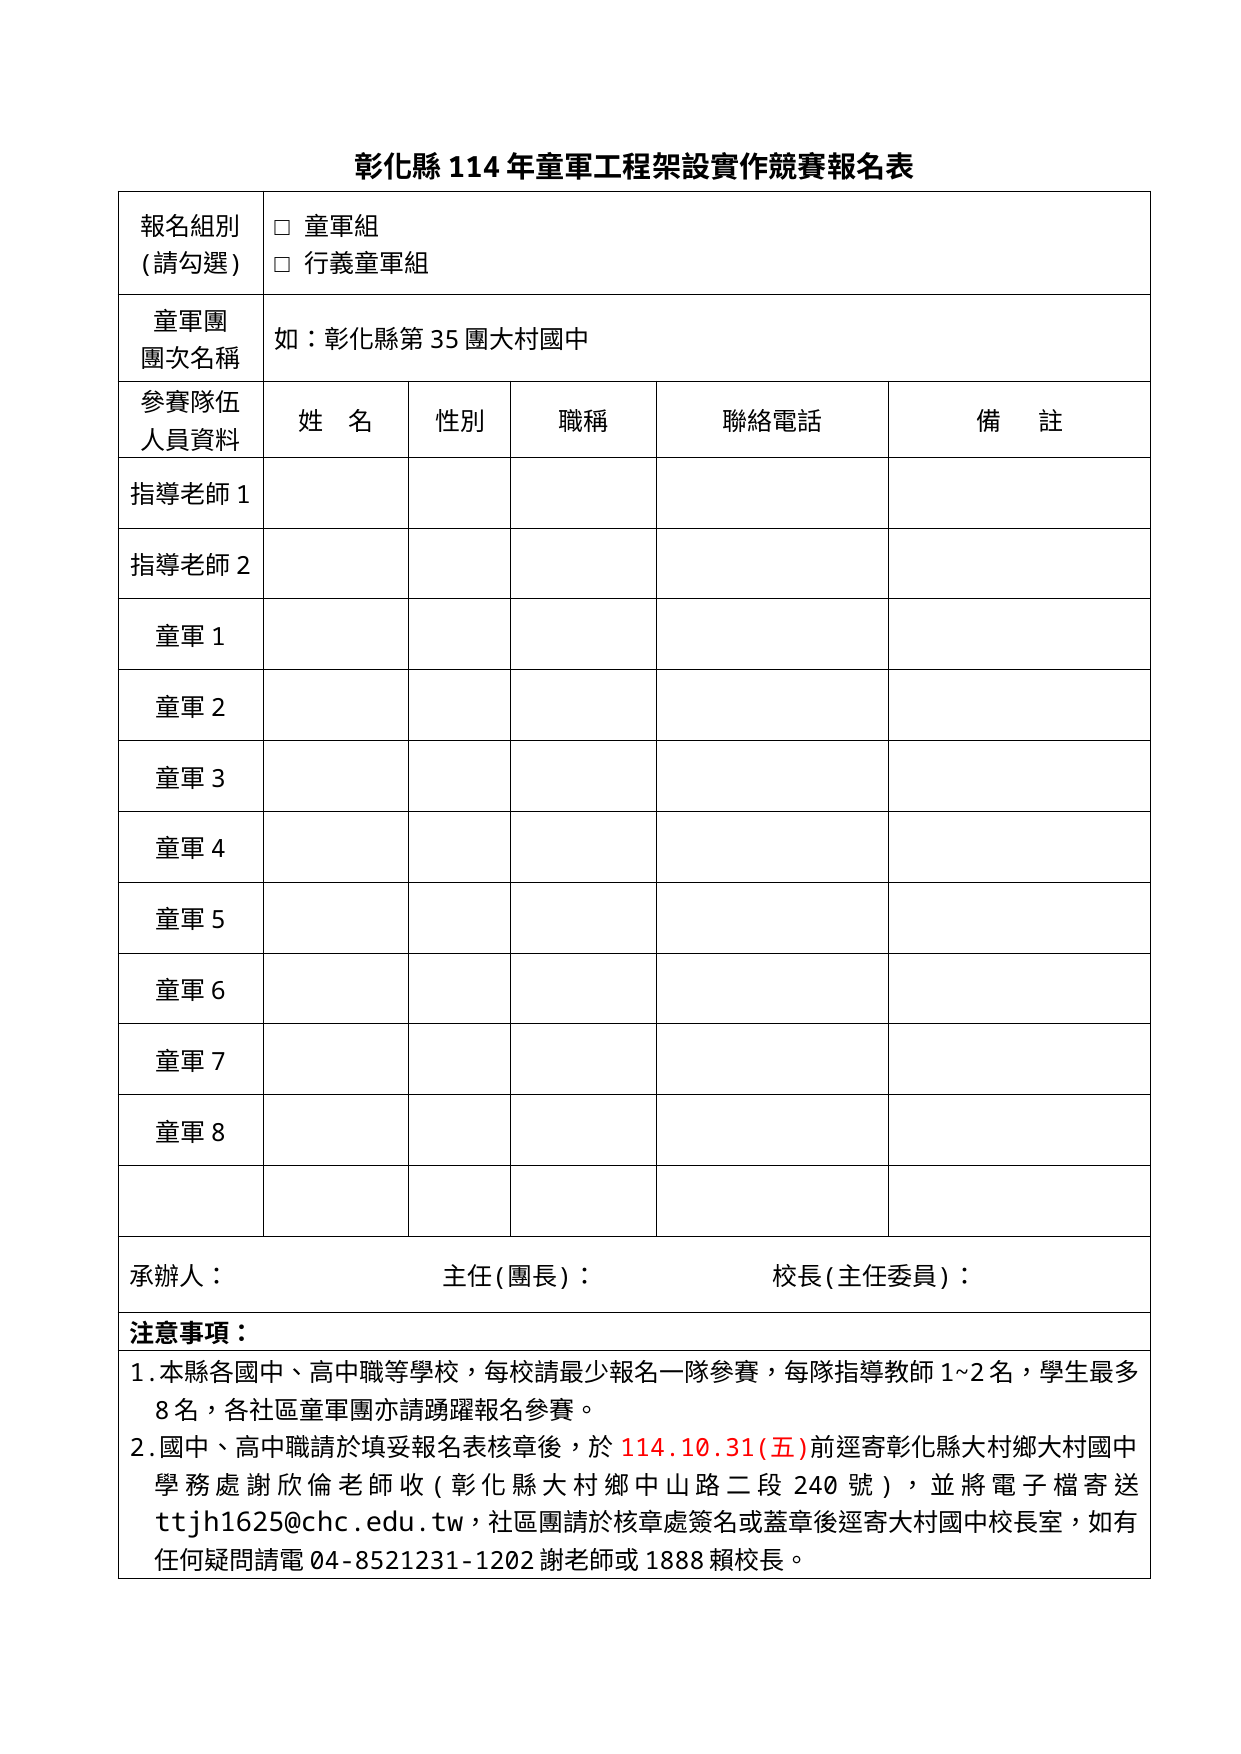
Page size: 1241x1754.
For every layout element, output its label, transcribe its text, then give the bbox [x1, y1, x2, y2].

table_cell [511, 1095, 656, 1165]
table_cell [511, 883, 656, 952]
table_cell 承辦人： 主任(團長)： 校長(主任委員)： [119, 1237, 1150, 1312]
table_cell [264, 1166, 408, 1236]
table_cell [409, 670, 510, 740]
table_cell [264, 812, 408, 882]
table_cell [657, 670, 888, 740]
table_cell [657, 1166, 888, 1236]
table_cell [657, 599, 888, 669]
table_cell 報名組別(請勾選) [119, 192, 263, 294]
table_cell 指導老師1 [119, 458, 263, 527]
table_cell [657, 1024, 888, 1094]
table_cell [409, 529, 510, 598]
table_cell [511, 458, 656, 527]
table_cell [889, 1166, 1150, 1236]
table_cell [119, 1166, 263, 1236]
table_cell 如：彰化縣第35團大村國中 [264, 295, 1150, 381]
table_cell 職稱 [511, 382, 656, 457]
table_cell 童軍6 [119, 954, 263, 1023]
table_cell [657, 529, 888, 598]
table_cell [511, 529, 656, 598]
table_cell [264, 954, 408, 1023]
table_cell [889, 954, 1150, 1023]
table_cell 童軍5 [119, 883, 263, 952]
table_cell [889, 741, 1150, 811]
table_cell [511, 741, 656, 811]
table_cell [409, 812, 510, 882]
table_cell [657, 1095, 888, 1165]
table_cell [511, 812, 656, 882]
table_cell [889, 1095, 1150, 1165]
table_cell [409, 1024, 510, 1094]
table_cell [657, 741, 888, 811]
table_cell [409, 458, 510, 527]
table_cell [409, 883, 510, 952]
table_cell 備 註 [889, 382, 1150, 457]
table_cell [511, 1024, 656, 1094]
table_cell [409, 954, 510, 1023]
table_cell [657, 458, 888, 527]
table_cell [264, 529, 408, 598]
table_cell □ 童軍組 □ 行義童軍組 [264, 192, 1150, 294]
table_cell [889, 670, 1150, 740]
table_cell 童軍團 團次名稱 [119, 295, 263, 381]
table_cell [511, 954, 656, 1023]
table_cell [889, 529, 1150, 598]
table_cell [889, 812, 1150, 882]
table_cell 童軍1 [119, 599, 263, 669]
table_cell [511, 599, 656, 669]
table_cell 聯絡電話 [657, 382, 888, 457]
table_cell [264, 1024, 408, 1094]
table_cell [409, 1095, 510, 1165]
table_cell 注意事項： [119, 1313, 1150, 1350]
table_cell 童軍8 [119, 1095, 263, 1165]
table_cell [657, 954, 888, 1023]
table_cell [409, 741, 510, 811]
table_cell 童軍2 [119, 670, 263, 740]
table_cell [264, 458, 408, 527]
table_cell 童軍7 [119, 1024, 263, 1094]
table_cell 1.本縣各國中、高中職等學校，每校請最少報名一隊參賽，每隊指導教師1~2名，學生最多8名，各社區童軍團亦請踴躍報名參賽。 2.國中、高中職請於填妥報名表核章後，於114.10.31(五)前逕寄彰化縣大村鄉大村國中學務處謝欣倫老師收(彰化縣大村鄉中山路二段240號)，並將電子檔寄送ttjh1625@chc.edu.tw，社區團請於核章處簽名或蓋章後逕寄大村國中校長室，如有任何疑問請電04-8521231-1202謝老師或1888賴校長。 [119, 1351, 1150, 1577]
table_cell 童軍3 [119, 741, 263, 811]
table_cell [264, 599, 408, 669]
table_cell [657, 883, 888, 952]
table_cell 性別 [409, 382, 510, 457]
table_cell [889, 458, 1150, 527]
table_cell [264, 670, 408, 740]
table_cell [657, 812, 888, 882]
table_cell 參賽隊伍 人員資料 [119, 382, 263, 457]
table_cell 姓 名 [264, 382, 408, 457]
table_cell [409, 1166, 510, 1236]
table_cell [889, 1024, 1150, 1094]
table_cell 指導老師2 [119, 529, 263, 598]
table_cell [264, 1095, 408, 1165]
table_cell [264, 883, 408, 952]
table_cell [409, 599, 510, 669]
table_header 彰化縣114年童軍工程架設實作競賽報名表 [118, 143, 1151, 191]
table_cell [511, 670, 656, 740]
table_cell [264, 741, 408, 811]
table_cell [889, 883, 1150, 952]
table_cell [511, 1166, 656, 1236]
table_cell [889, 599, 1150, 669]
table_cell 童軍4 [119, 812, 263, 882]
